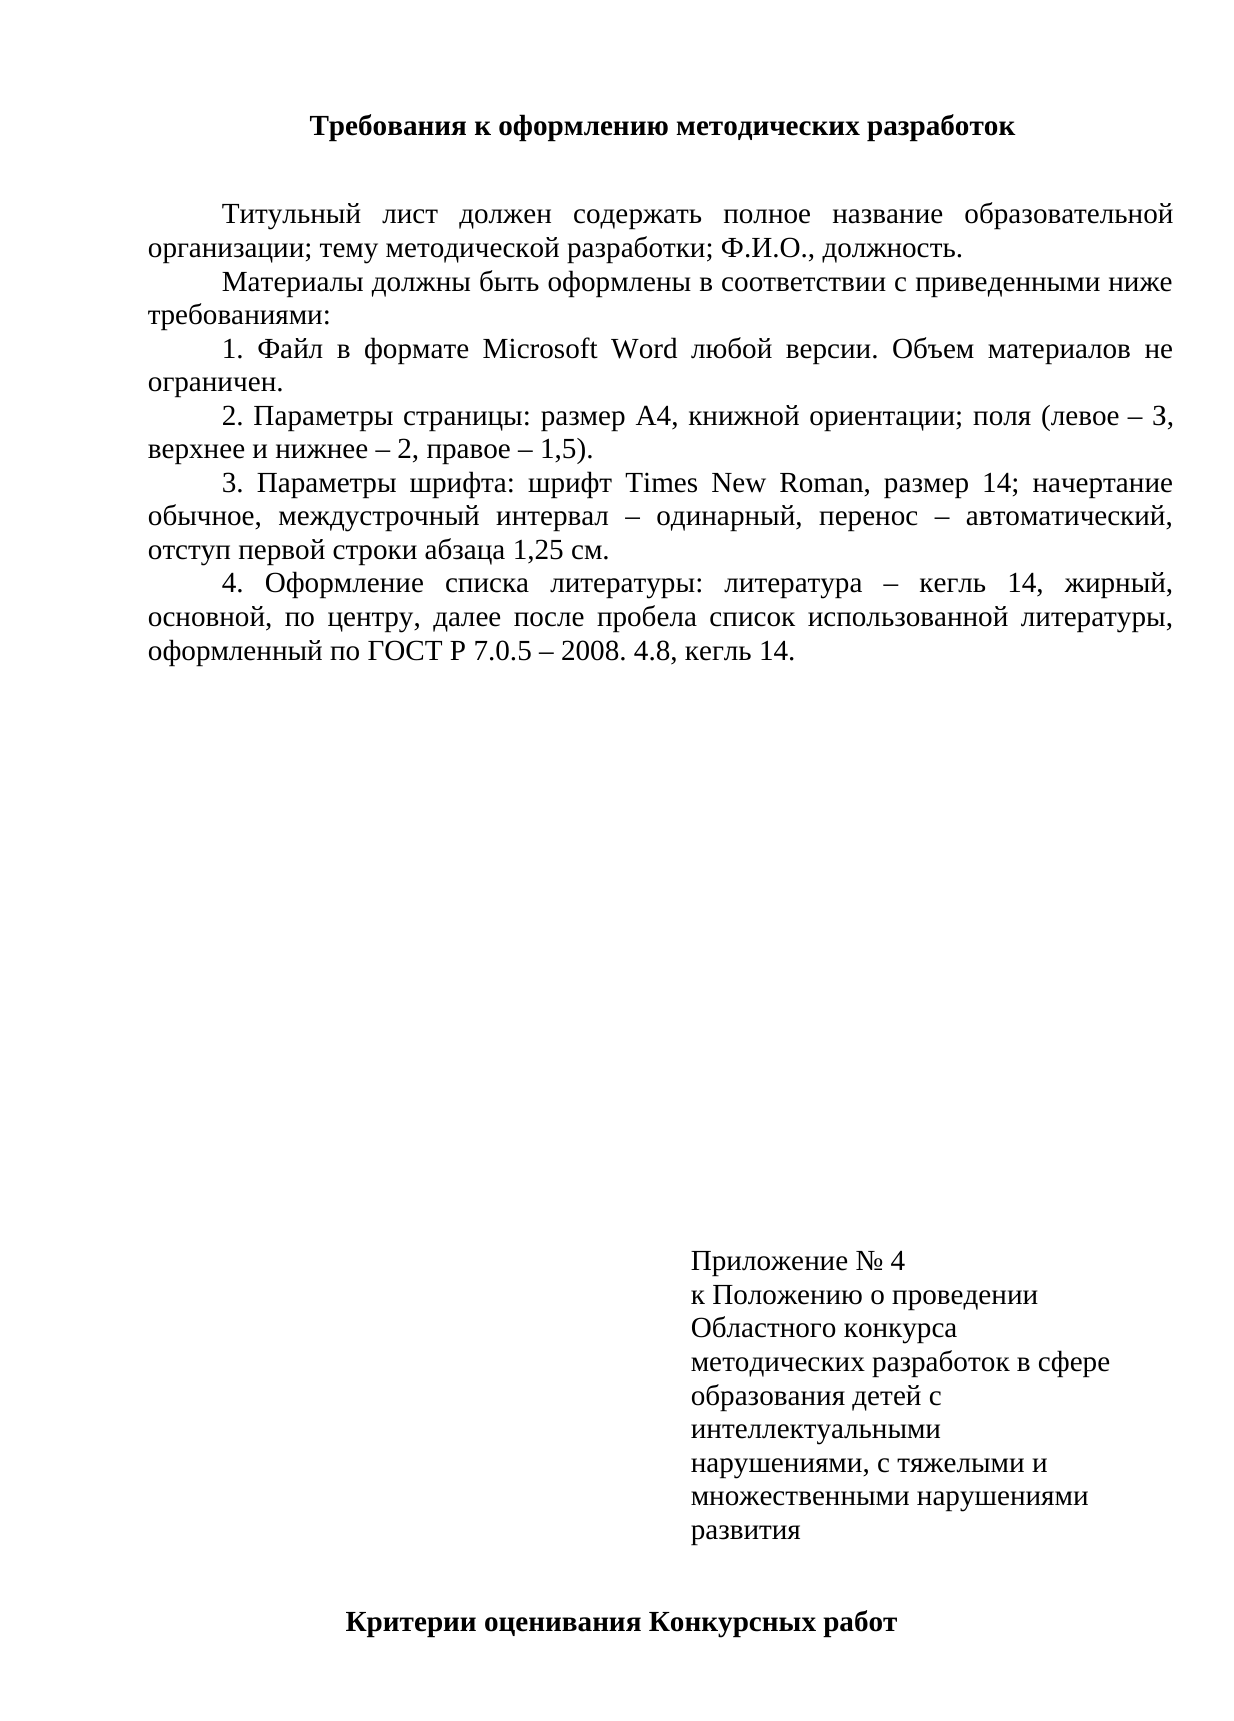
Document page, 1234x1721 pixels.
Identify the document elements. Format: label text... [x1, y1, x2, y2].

table_header [148, 1244, 679, 1545]
text 4. Оформление списка литературы: литература – кегль 14, жирный, основной, по центру, далее после пробела список использованной литературы, оформленный по ГОСТ Р 7.0.5 – 2008. 4.8, кегль 14. [148, 566, 1174, 666]
text Критерии оценивания Конкурсных работ [148, 1604, 1095, 1637]
text Титульный лист должен содержать полное название образовательной организации; тему методической разработки; Ф.И.О., должность. [148, 197, 1174, 264]
text 1. Файл в формате Microsoft Word любой версии. Объем материалов не ограничен. [148, 331, 1174, 398]
text Требования к оформлению методических разработок [231, 108, 1094, 142]
text Материалы должны быть оформлены в соответствии с приведенными ниже требованиями: [148, 264, 1174, 331]
table_header Приложение № 4 к Положению о проведении Областного конкурса методических разработок в сфере образования детей с интеллектуальными нарушениями, с тяжелыми и множественными нарушениями развития [679, 1244, 1130, 1545]
text 3. Параметры шрифта: шрифт Times New Roman, размер 14; начертание обычное, междустрочный интервал – одинарный, перенос – автоматический, отступ первой строки абзаца 1,25 см. [148, 465, 1174, 566]
text 2. Параметры страницы: размер А4, книжной ориентации; поля (левое – З, верхнее и нижнее – 2, правое – 1,5). [148, 398, 1174, 465]
